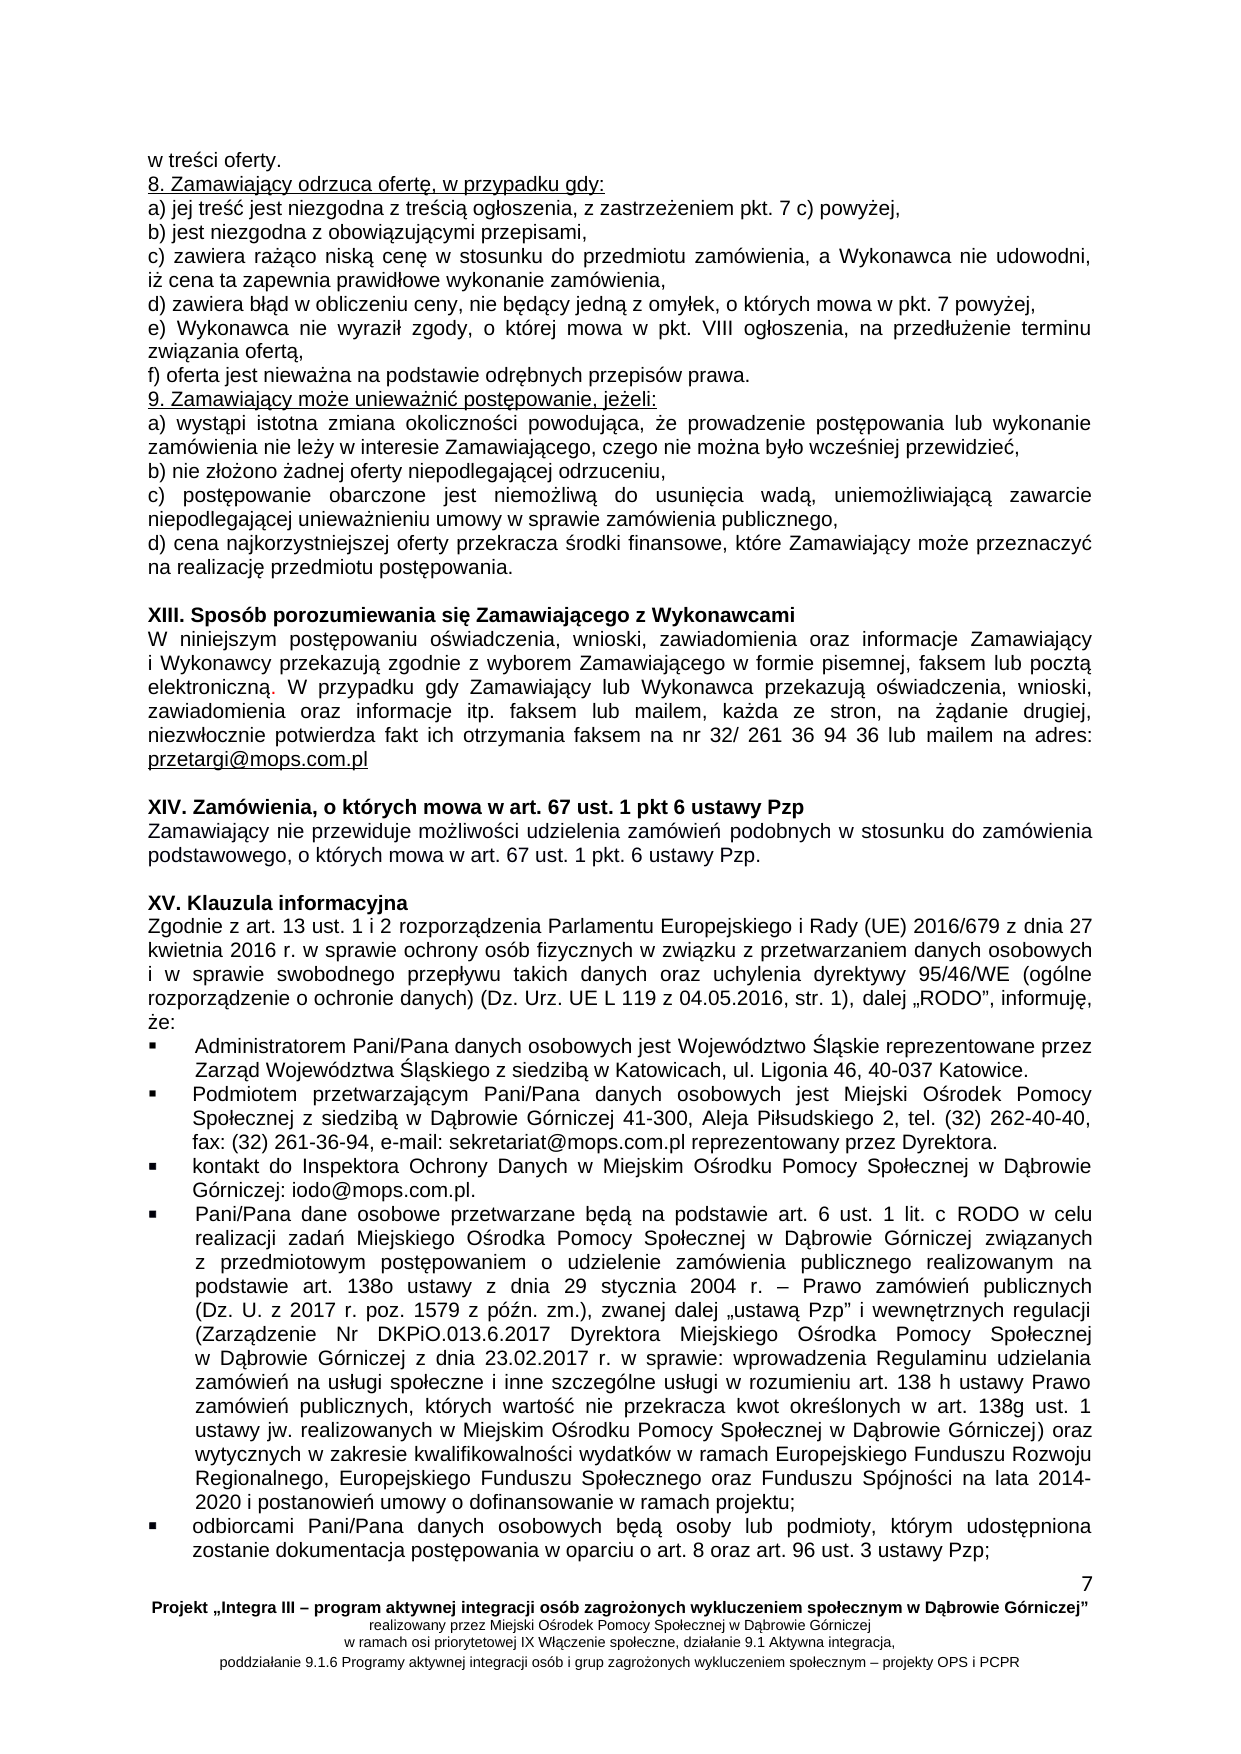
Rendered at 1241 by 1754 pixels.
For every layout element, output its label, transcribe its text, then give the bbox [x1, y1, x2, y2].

text XIII. Sposób porozumiewania się Zamawiającego z Wykonawcami [148, 603, 1093, 627]
list 8. Zamawiający odrzuca ofertę, w przypadku gdy: [148, 172, 1093, 196]
list odbiorcami Pani/Pana danych osobowych będą osoby lub podmioty, którym udostępniona zostanie dokumentacja postępowania w oparciu o art. 8 oraz art. 96 ust. 3 ustawy Pzp; [148, 1514, 1093, 1562]
list c) zawiera rażąco niską cenę w stosunku do przedmiotu zamówienia, a Wykonawca nie udowodni, iż cena ta zapewnia prawidłowe wykonanie zamówienia, [148, 243, 1093, 291]
list f) oferta jest nieważna na podstawie odrębnych przepisów prawa. [148, 363, 1093, 387]
list b) nie złożono żadnej oferty niepodlegającej odrzuceniu, [148, 459, 1093, 483]
list b) jest niezgodna z obowiązującymi przepisami, [148, 219, 1093, 243]
text XIV. Zamówienia, o których mowa w art. 67 ust. 1 pkt 6 ustawy Pzp [148, 794, 1093, 818]
list kontakt do Inspektora Ochrony Danych w Miejskim Ośrodku Pomocy Społecznej w Dąbrowie Górniczej: iodo@mops.com.pl. [148, 1154, 1093, 1202]
text W niniejszym postępowaniu oświadczenia, wnioski, zawiadomienia oraz informacje Zamawiający i Wykonawcy przekazują zgodnie z wyborem Zamawiającego w formie pisemnej, faksem lub pocztą elektroniczną. W przypadku gdy Zamawiający lub Wykonawca przekazują oświadczenia, wnioski, zawiadomienia oraz informacje itp. faksem lub mailem, każda ze stron, na żądanie drugiej, niezwłocznie potwierdza fakt ich otrzymania faksem na nr 32/ 261 36 94 36 lub mailem na adres: przetargi@mops.com.pl [148, 627, 1093, 771]
list Podmiotem przetwarzającym Pani/Pana danych osobowych jest Miejski Ośrodek Pomocy Społecznej z siedzibą w Dąbrowie Górniczej 41-300, Aleja Piłsudskiego 2, tel. (32) 262-40-40, fax: (32) 261-36-94, e-mail: sekretariat@mops.com.pl reprezentowany przez Dyrektora. [148, 1082, 1093, 1154]
text Zamawiający nie przewiduje możliwości udzielenia zamówień podobnych w stosunku do zamówienia podstawowego, o których mowa w art. 67 ust. 1 pkt. 6 ustawy Pzp. [148, 818, 1093, 866]
list d) zawiera błąd w obliczeniu ceny, nie będący jedną z omyłek, o których mowa w pkt. 7 powyżej, [148, 291, 1093, 315]
list e) Wykonawca nie wyraził zgody, o której mowa w pkt. VIII ogłoszenia, na przedłużenie terminu związania ofertą, [148, 315, 1093, 363]
text XV. Klauzula informacyjna [148, 890, 1093, 914]
list w treści oferty. [148, 148, 1093, 172]
list 9. Zamawiający może unieważnić postępowanie, jeżeli: [148, 387, 1093, 411]
text Zgodnie z art. 13 ust. 1 i 2 rozporządzenia Parlamentu Europejskiego i Rady (UE) 2016/679 z dnia 27 kwietnia 2016 r. w sprawie ochrony osób fizycznych w związku z przetwarzaniem danych osobowych i w sprawie swobodnego przepływu takich danych oraz uchylenia dyrektywy 95/46/WE (ogólne rozporządzenie o ochronie danych) (Dz. Urz. UE L 119 z 04.05.2016, str. 1), dalej „RODO”, informuję, że: [148, 914, 1093, 1034]
list Pani/Pana dane osobowe przetwarzane będą na podstawie art. 6 ust. 1 lit. c RODO w celu realizacji zadań Miejskiego Ośrodka Pomocy Społecznej w Dąbrowie Górniczej związanych z przedmiotowym postępowaniem o udzielenie zamówienia publicznego realizowanym na podstawie art. 138o ustawy z dnia 29 stycznia 2004 r. – Prawo zamówień publicznych (Dz. U. z 2017 r. poz. 1579 z późn. zm.), zwanej dalej „ustawą Pzp” i wewnętrznych regulacji (Zarządzenie Nr DKPiO.013.6.2017 Dyrektora Miejskiego Ośrodka Pomocy Społecznej w Dąbrowie Górniczej z dnia 23.02.2017 r. w sprawie: wprowadzenia Regulaminu udzielania zamówień na usługi społeczne i inne szczególne usługi w rozumieniu art. 138 h ustawy Prawo zamówień publicznych, których wartość nie przekracza kwot określonych w art. 138g ust. 1 ustawy jw. realizowanych w Miejskim Ośrodku Pomocy Społecznej w Dąbrowie Górniczej) oraz wytycznych w zakresie kwalifikowalności wydatków w ramach Europejskiego Funduszu Rozwoju Regionalnego, Europejskiego Funduszu Społecznego oraz Funduszu Spójności na lata 2014-2020 i postanowień umowy o dofinansowanie w ramach projektu; [148, 1202, 1093, 1514]
list Administratorem Pani/Pana danych osobowych jest Województwo Śląskie reprezentowane przez Zarząd Województwa Śląskiego z siedzibą w Katowicach, ul. Ligonia 46, 40-037 Katowice. [148, 1034, 1093, 1082]
list a) wystąpi istotna zmiana okoliczności powodująca, że prowadzenie postępowania lub wykonanie zamówienia nie leży w interesie Zamawiającego, czego nie można było wcześniej przewidzieć, [148, 411, 1093, 459]
list a) jej treść jest niezgodna z treścią ogłoszenia, z zastrzeżeniem pkt. 7 c) powyżej, [148, 196, 1093, 219]
list d) cena najkorzystniejszej oferty przekracza środki finansowe, które Zamawiający może przeznaczyć na realizację przedmiotu postępowania. [148, 531, 1093, 579]
list c) postępowanie obarczone jest niemożliwą do usunięcia wadą, uniemożliwiającą zawarcie niepodlegającej unieważnieniu umowy w sprawie zamówienia publicznego, [148, 483, 1093, 531]
